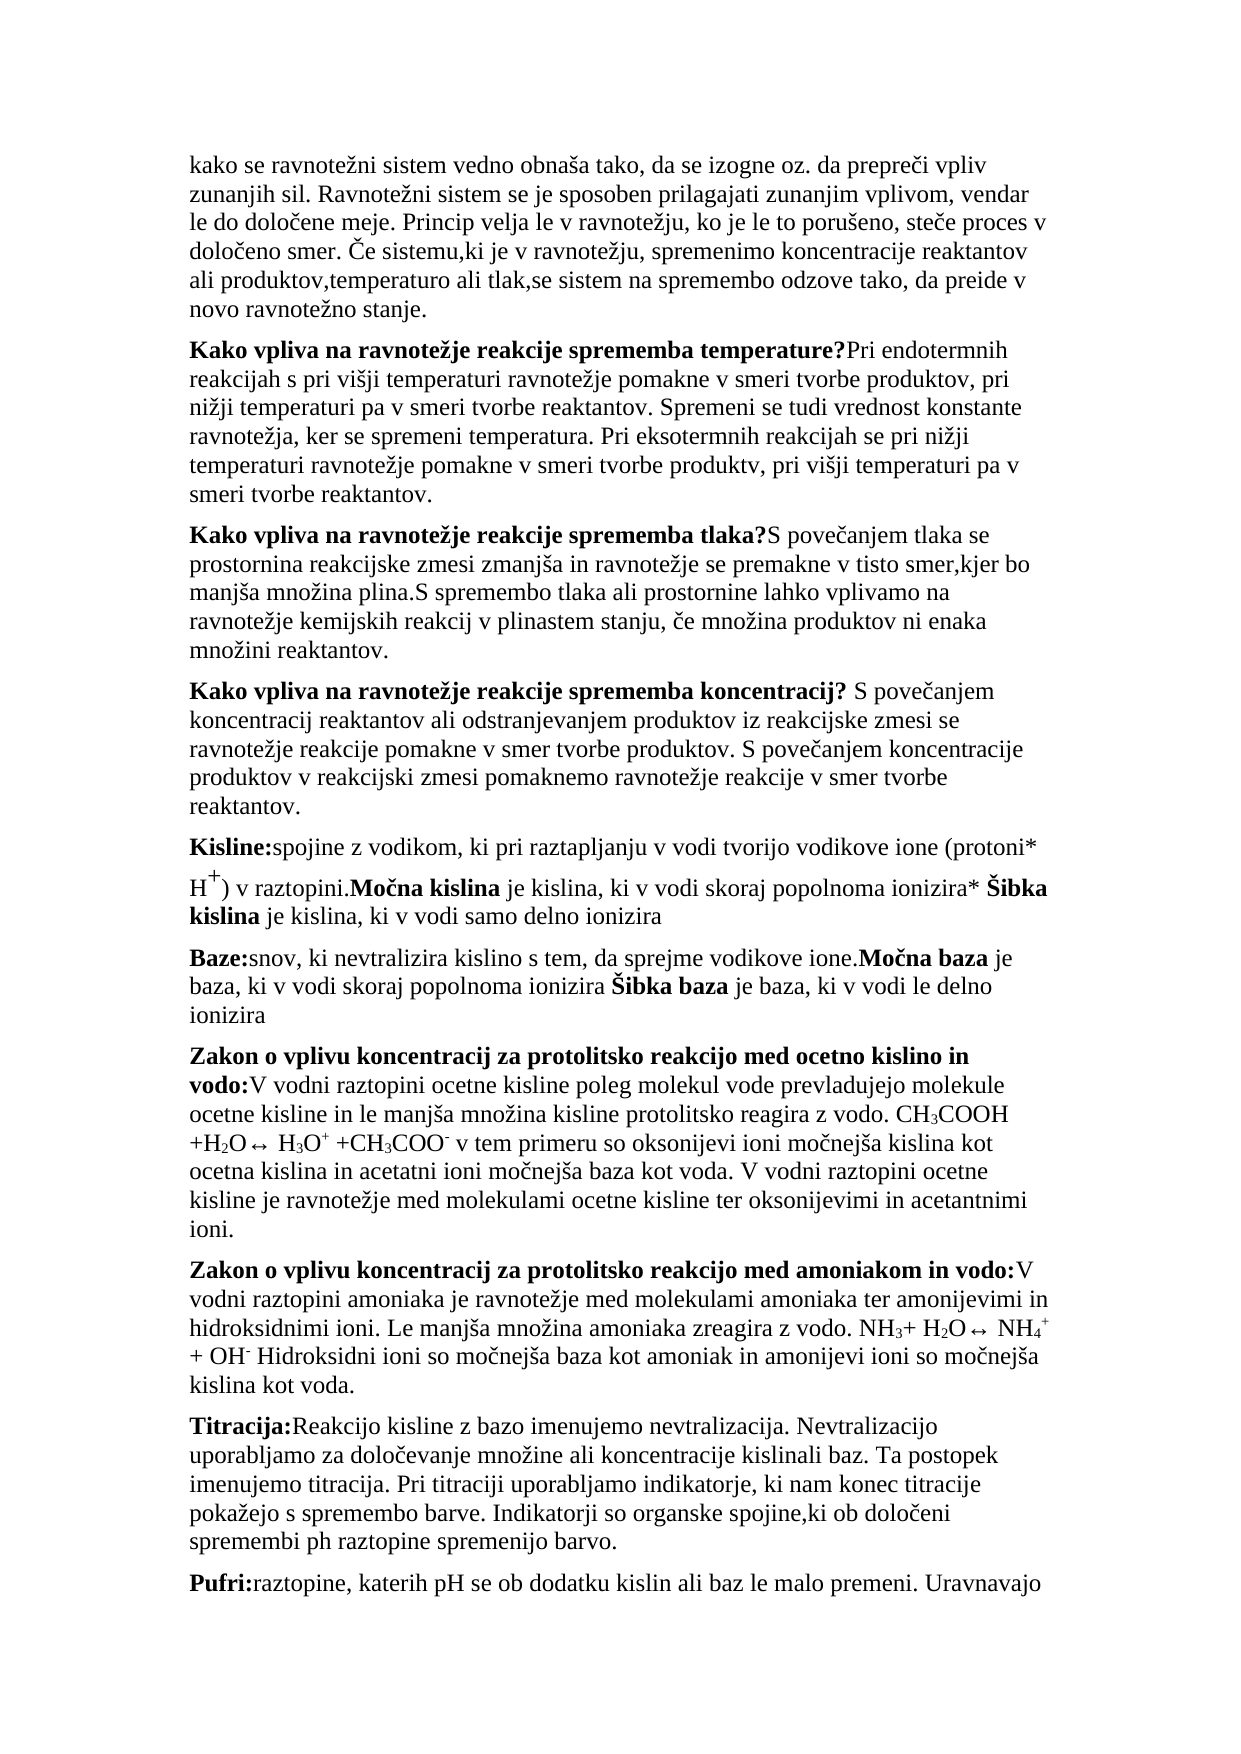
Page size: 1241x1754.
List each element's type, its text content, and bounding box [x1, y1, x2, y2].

text Kako vpliva na ravnotežje reakcije sprememba koncentracij? S povečanjem koncentracij reaktantov ali odstranjevanjem produktov iz reakcijske zmesi se ravnotežje reakcije pomakne v smer tvorbe produktov. S povečanjem koncentracije produktov v reakcijski zmesi pomaknemo ravnotežje reakcije v smer tvorbe reaktantov. [189, 676, 1053, 820]
text Baze:snov, ki nevtralizira kislino s tem, da sprejme vodikove ione.Močna baza je baza, ki v vodi skoraj popolnoma ionizira Šibka baza je baza, ki v vodi le delno ionizira [189, 943, 1053, 1029]
text Kako vpliva na ravnotežje reakcije sprememba temperature?Pri endotermnih reakcijah s pri višji temperaturi ravnotežje pomakne v smeri tvorbe produktov, pri nižji temperaturi pa v smeri tvorbe reaktantov. Spremeni se tudi vrednost konstante ravnotežja, ker se spremeni temperatura. Pri eksotermnih reakcijah se pri nižji temperaturi ravnotežje pomakne v smeri tvorbe produktv, pri višji temperaturi pa v smeri tvorbe reaktantov. [189, 335, 1053, 507]
text Kako vpliva na ravnotežje reakcije sprememba tlaka?S povečanjem tlaka se prostornina reakcijske zmesi zmanjša in ravnotežje se premakne v tisto smer,kjer bo manjša množina plina.S spremembo tlaka ali prostornine lahko vplivamo na ravnotežje kemijskih reakcij v plinastem stanju, če množina produktov ni enaka množini reaktantov. [189, 520, 1053, 664]
text Kisline:spojine z vodikom, ki pri raztapljanju v vodi tvorijo vodikove ione (protoni* H+) v raztopini.Močna kislina je kislina, ki v vodi skoraj popolnoma ionizira* Šibka kislina je kislina, ki v vodi samo delno ionizira [189, 832, 1053, 930]
text Titracija:Reakcijo kisline z bazo imenujemo nevtralizacija. Nevtralizacijo uporabljamo za določevanje množine ali koncentracije kislinali baz. Ta postopek imenujemo titracija. Pri titraciji uporabljamo indikatorje, ki nam konec titracije pokažejo s spremembo barve. Indikatorji so organske spojine,ki ob določeni spremembi ph raztopine spremenijo barvo. [189, 1411, 1053, 1555]
text kako se ravnotežni sistem vedno obnaša tako, da se izogne oz. da prepreči vpliv zunanjih sil. Ravnotežni sistem se je sposoben prilagajati zunanjim vplivom, vendar le do določene meje. Princip velja le v ravnotežju, ko je le to porušeno, steče proces v določeno smer. Če sistemu,ki je v ravnotežju, spremenimo koncentracije reaktantov ali produktov,temperaturo ali tlak,se sistem na spremembo odzove tako, da preide v novo ravnotežno stanje. [189, 150, 1053, 322]
text Zakon o vplivu koncentracij za protolitsko reakcijo med ocetno kislino in vodo:V vodni raztopini ocetne kisline poleg molekul vode prevladujejo molekule ocetne kisline in le manjša množina kisline protolitsko reagira z vodo. CH3COOH +H2O↔ H3O+ +CH3COO- v tem primeru so oksonijevi ioni močnejša kislina kot ocetna kislina in acetatni ioni močnejša baza kot voda. V vodni raztopini ocetne kisline je ravnotežje med molekulami ocetne kisline ter oksonijevimi in acetantnimi ioni. [189, 1041, 1053, 1243]
text Pufri:raztopine, katerih pH se ob dodatku kislin ali baz le malo premeni. Uravnavajo [189, 1568, 1053, 1596]
text Zakon o vplivu koncentracij za protolitsko reakcijo med amoniakom in vodo:V vodni raztopini amoniaka je ravnotežje med molekulami amoniaka ter amonijevimi in hidroksidnimi ioni. Le manjša množina amoniaka zreagira z vodo. NH3+ H2O↔ NH4++ OH- Hidroksidni ioni so močnejša baza kot amoniak in amonijevi ioni so močnejša kislina kot voda. [189, 1255, 1053, 1399]
